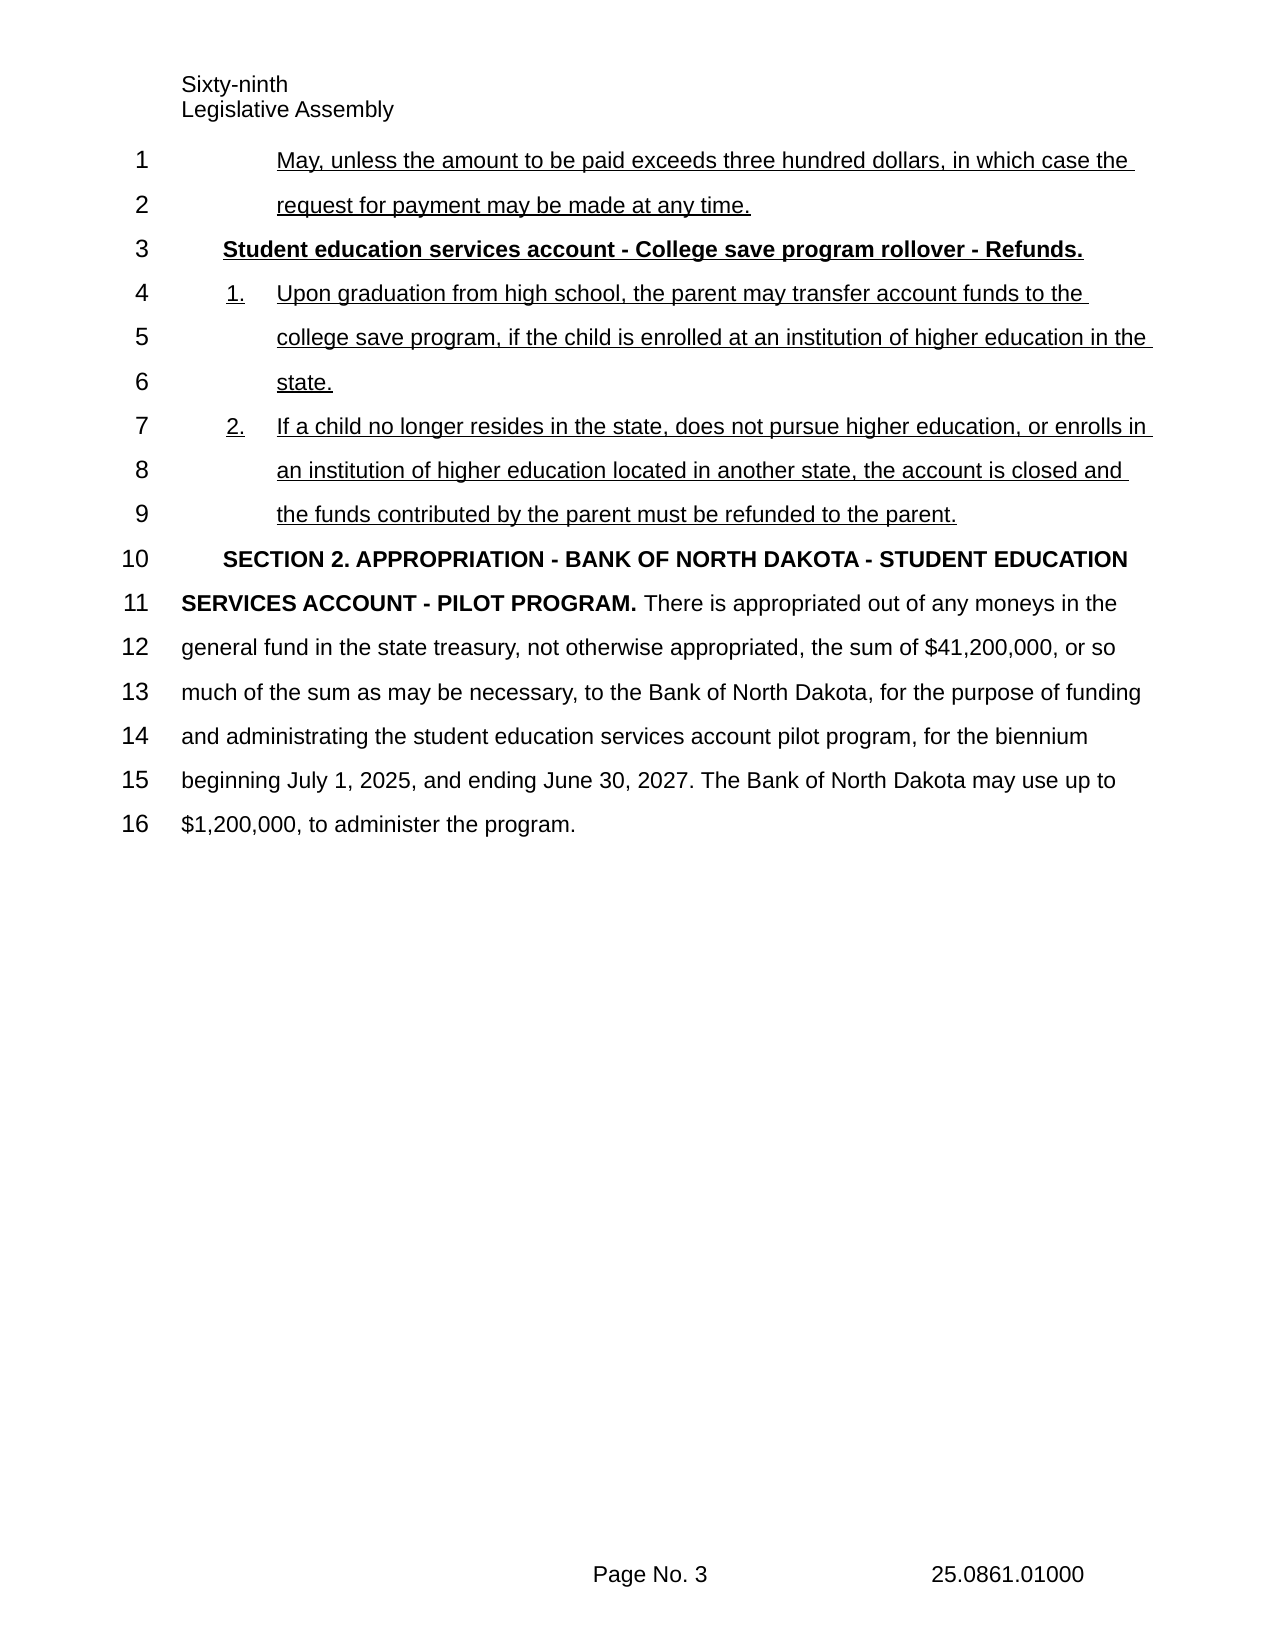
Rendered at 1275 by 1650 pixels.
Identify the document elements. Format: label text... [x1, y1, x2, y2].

text SECTION 2. APPROPRIATION - BANK OF NORTH DAKOTA - STUDENT EDUCATION SERVICES ACCOUNT - PILOT PROGRAM. There is appropriated out of any moneys in the general fund in the state treasury, not otherwise appropriated, the sum of $41,200,000, or so much of the sum as may be necessary, to the Bank of North Dakota, for the purpose of funding and administrating the student education services account pilot program, for the biennium beginning July 1, 2025, and ending June 30, 2027. The Bank of North Dakota may use up to $1,200,000, to administer the program. [181, 532, 1154, 842]
text May, unless the amount to be paid exceeds three hundred dollars, in which case the request for payment may be made at any time. [181, 133, 1154, 222]
subtitle Student education services account - College save program rollover - Refunds. [181, 222, 1154, 266]
text 2. If a child no longer resides in the state, does not pursue higher education, or enrolls in an institution of higher education located in another state, the account is closed and the funds contributed by the parent must be refunded to the parent. [181, 399, 1154, 532]
text 1. Upon graduation from high school, the parent may transfer account funds to the college save program, if the child is enrolled at an institution of higher education in the state. [181, 266, 1154, 399]
